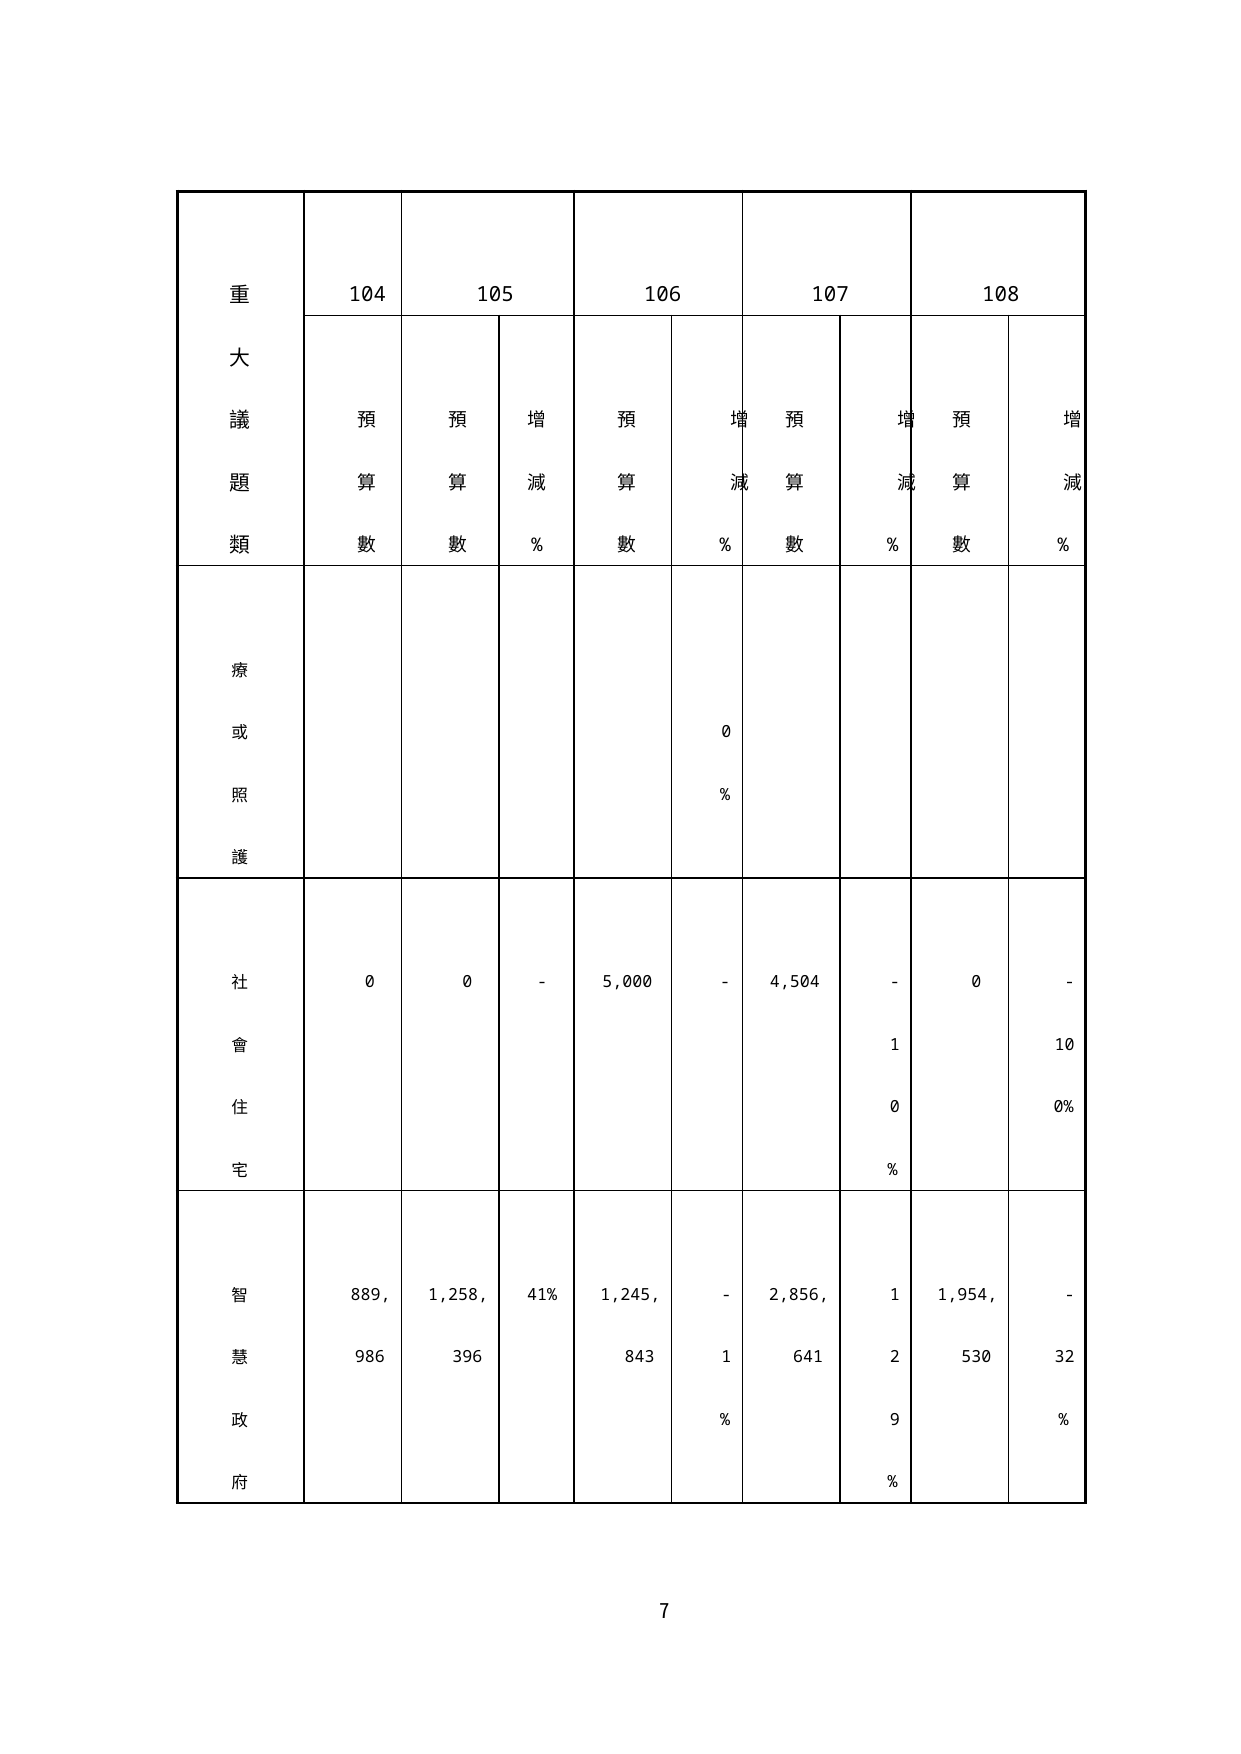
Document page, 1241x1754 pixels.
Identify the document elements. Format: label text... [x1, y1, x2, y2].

table_cell 2,856,641 [743, 1191, 839, 1502]
table_cell 0% [672, 566, 742, 877]
table_header 107 [743, 193, 910, 314]
table_cell 增減% [1009, 316, 1084, 564]
table_header 105 [402, 193, 573, 314]
table_cell 5,000 [575, 879, 671, 1189]
table_cell -10% [841, 879, 910, 1189]
table_cell [305, 566, 401, 877]
table_cell 1,954,530 [912, 1191, 1008, 1502]
table_cell 預算數 [305, 316, 401, 564]
table_cell 0 [305, 879, 401, 1189]
table_cell [1009, 566, 1084, 877]
table_header 108 [912, 193, 1084, 314]
table_cell 41% [500, 1191, 573, 1502]
table_header 104 [305, 193, 401, 314]
table_cell - [500, 879, 573, 1189]
table_cell [402, 566, 498, 877]
table_cell 增減% [500, 316, 573, 564]
table_cell 預算數 [575, 316, 671, 564]
table_cell 129% [841, 1191, 910, 1502]
table_cell 1,245,843 [575, 1191, 671, 1502]
table_cell 0 [402, 879, 498, 1189]
table_cell 預算數 [402, 316, 498, 564]
table_cell [912, 566, 1008, 877]
table_cell 智慧政府 [179, 1191, 303, 1502]
table_cell -100% [1009, 879, 1084, 1189]
table_cell 療或照護 [179, 566, 303, 877]
table_cell [575, 566, 671, 877]
table_cell 1,258,396 [402, 1191, 498, 1502]
table_cell 0 [912, 879, 1008, 1189]
table_cell - [672, 879, 742, 1189]
table_cell [743, 566, 839, 877]
table_cell -1% [672, 1191, 742, 1502]
table_header 重大議題類別 [179, 193, 303, 564]
table_cell 增減% [841, 316, 910, 564]
table_cell 預算數 [912, 316, 1008, 564]
table_cell 889,986 [305, 1191, 401, 1502]
table_cell - [841, 566, 910, 877]
table_cell [500, 566, 573, 877]
table_cell -32% [1009, 1191, 1084, 1502]
table_cell 社會住宅 [179, 879, 303, 1189]
table_cell 增減% [672, 316, 742, 564]
table_header 106 [575, 193, 742, 314]
table_cell 預算數 [743, 316, 839, 564]
table_cell 4,504 [743, 879, 839, 1189]
